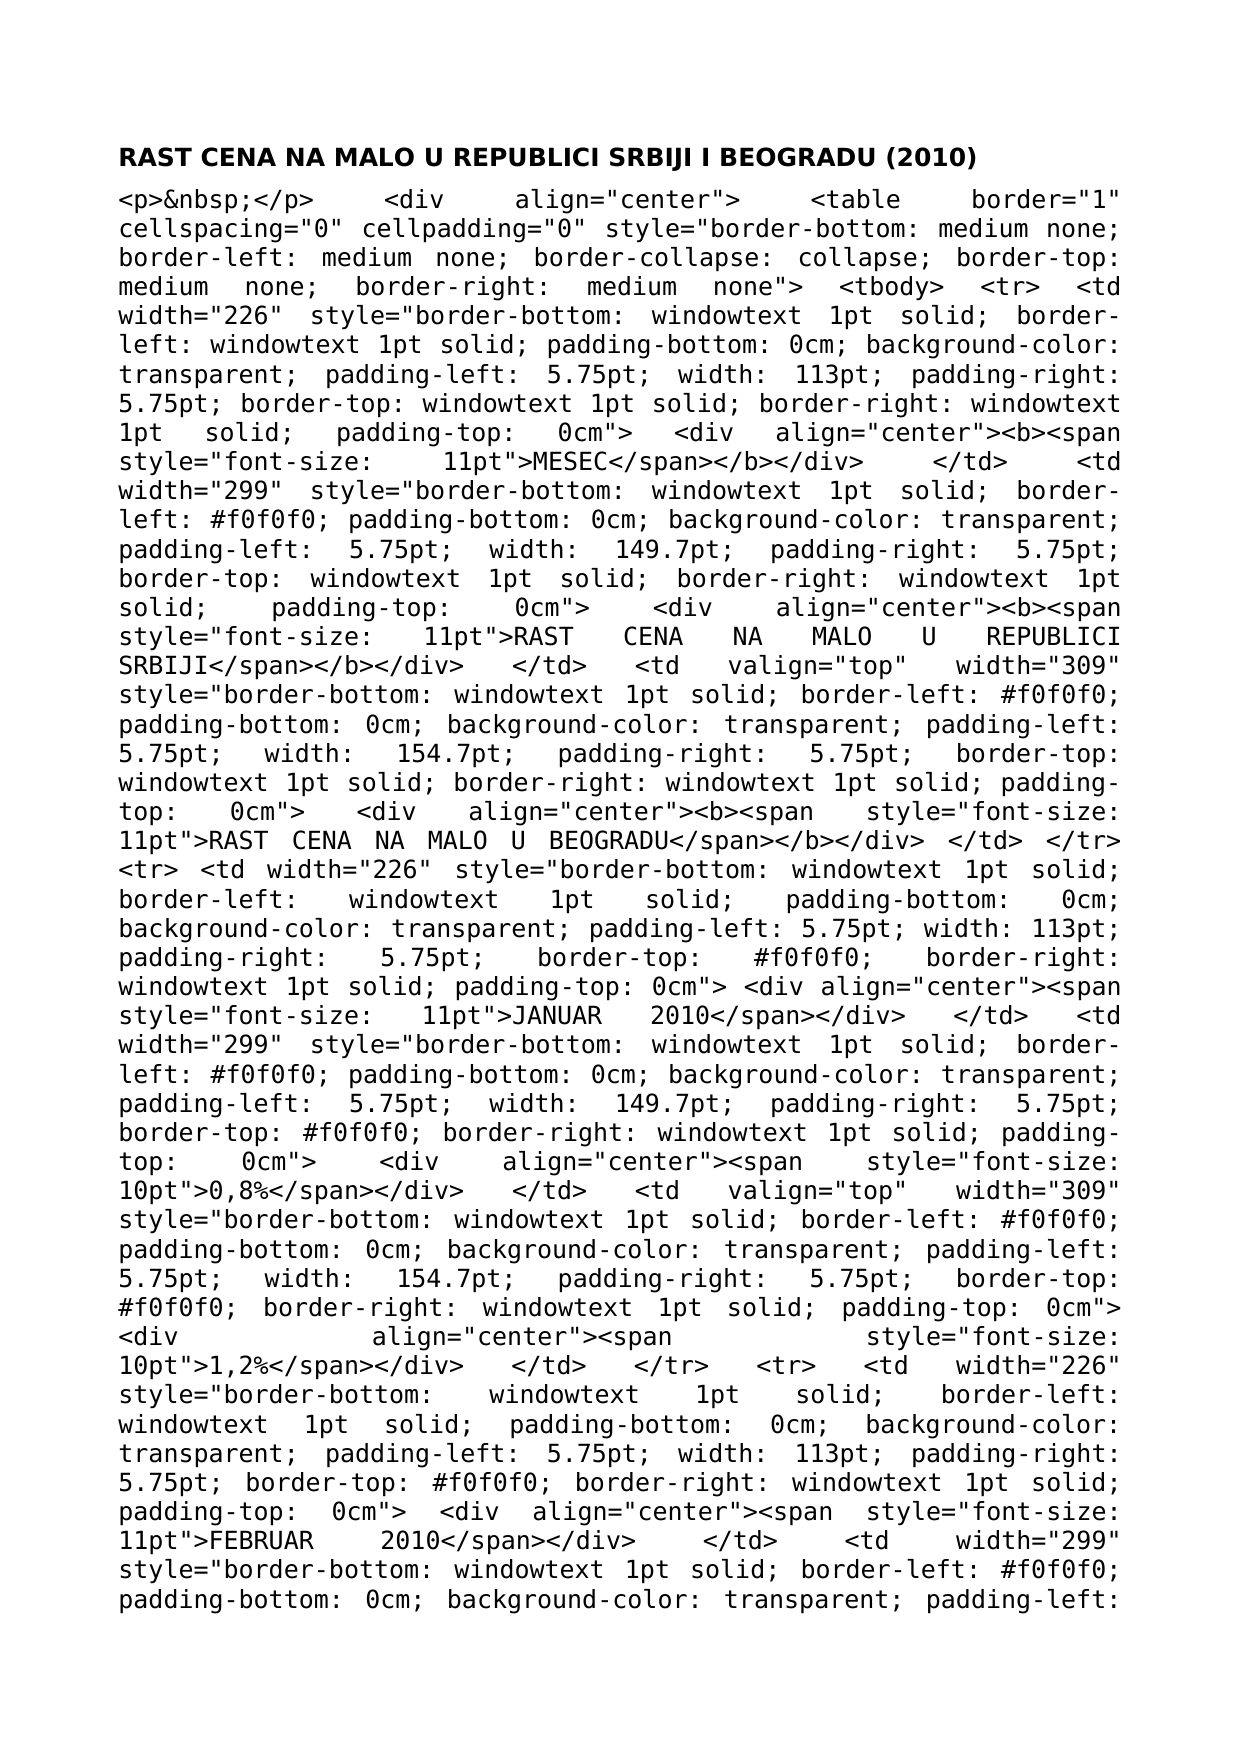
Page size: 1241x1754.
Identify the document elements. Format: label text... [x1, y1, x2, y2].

subtitle RAST CENA NA MALO U REPUBLICI SRBIJI I BEOGRADU (2010) [118, 143, 1122, 172]
text <p>&nbsp;</p> <div align="center"> <table border="1" cellspacing="0" cellpadding="0" style="border-bottom: medium none; border-left: medium none; border-collapse: collapse; border-top: medium none; border-right: medium none"> <tbody> <tr> <td width="226" style="border-bottom: windowtext 1pt solid; border-left: windowtext 1pt solid; padding-bottom: 0cm; background-color: transparent; padding-left: 5.75pt; width: 113pt; padding-right: 5.75pt; border-top: windowtext 1pt solid; border-right: windowtext 1pt solid; padding-top: 0cm"> <div align="center"><b><span style="font-size: 11pt">MESEC</span></b></div> </td> <td width="299" style="border-bottom: windowtext 1pt solid; border-left: #f0f0f0; padding-bottom: 0cm; background-color: transparent; padding-left: 5.75pt; width: 149.7pt; padding-right: 5.75pt; border-top: windowtext 1pt solid; border-right: windowtext 1pt solid; padding-top: 0cm"> <div align="center"><b><span style="font-size: 11pt">RAST CENA NA MALO U REPUBLICI SRBIJI</span></b></div> </td> <td valign="top" width="309" style="border-bottom: windowtext 1pt solid; border-left: #f0f0f0; padding-bottom: 0cm; background-color: transparent; padding-left: 5.75pt; width: 154.7pt; padding-right: 5.75pt; border-top: windowtext 1pt solid; border-right: windowtext 1pt solid; padding-top: 0cm"> <div align="center"><b><span style="font-size: 11pt">RAST CENA NA MALO U BEOGRADU</span></b></div> </td> </tr> <tr> <td width="226" style="border-bottom: windowtext 1pt solid; border-left: windowtext 1pt solid; padding-bottom: 0cm; background-color: transparent; padding-left: 5.75pt; width: 113pt; padding-right: 5.75pt; border-top: #f0f0f0; border-right: windowtext 1pt solid; padding-top: 0cm"> <div align="center"><span style="font-size: 11pt">JANUAR 2010</span></div> </td> <td width="299" style="border-bottom: windowtext 1pt solid; border-left: #f0f0f0; padding-bottom: 0cm; background-color: transparent; padding-left: 5.75pt; width: 149.7pt; padding-right: 5.75pt; border-top: #f0f0f0; border-right: windowtext 1pt solid; padding-top: 0cm"> <div align="center"><span style="font-size: 10pt">0,8%</span></div> </td> <td valign="top" width="309" style="border-bottom: windowtext 1pt solid; border-left: #f0f0f0; padding-bottom: 0cm; background-color: transparent; padding-left: 5.75pt; width: 154.7pt; padding-right: 5.75pt; border-top: #f0f0f0; border-right: windowtext 1pt solid; padding-top: 0cm"> <div align="center"><span style="font-size: 10pt">1,2%</span></div> </td> </tr> <tr> <td width="226" style="border-bottom: windowtext 1pt solid; border-left: windowtext 1pt solid; padding-bottom: 0cm; background-color: transparent; padding-left: 5.75pt; width: 113pt; padding-right: 5.75pt; border-top: #f0f0f0; border-right: windowtext 1pt solid; padding-top: 0cm"> <div align="center"><span style="font-size: 11pt">FEBRUAR 2010</span></div> </td> <td width="299" style="border-bottom: windowtext 1pt solid; border-left: #f0f0f0; padding-bottom: 0cm; background-color: transparent; padding-left: [118, 185, 1122, 1614]
